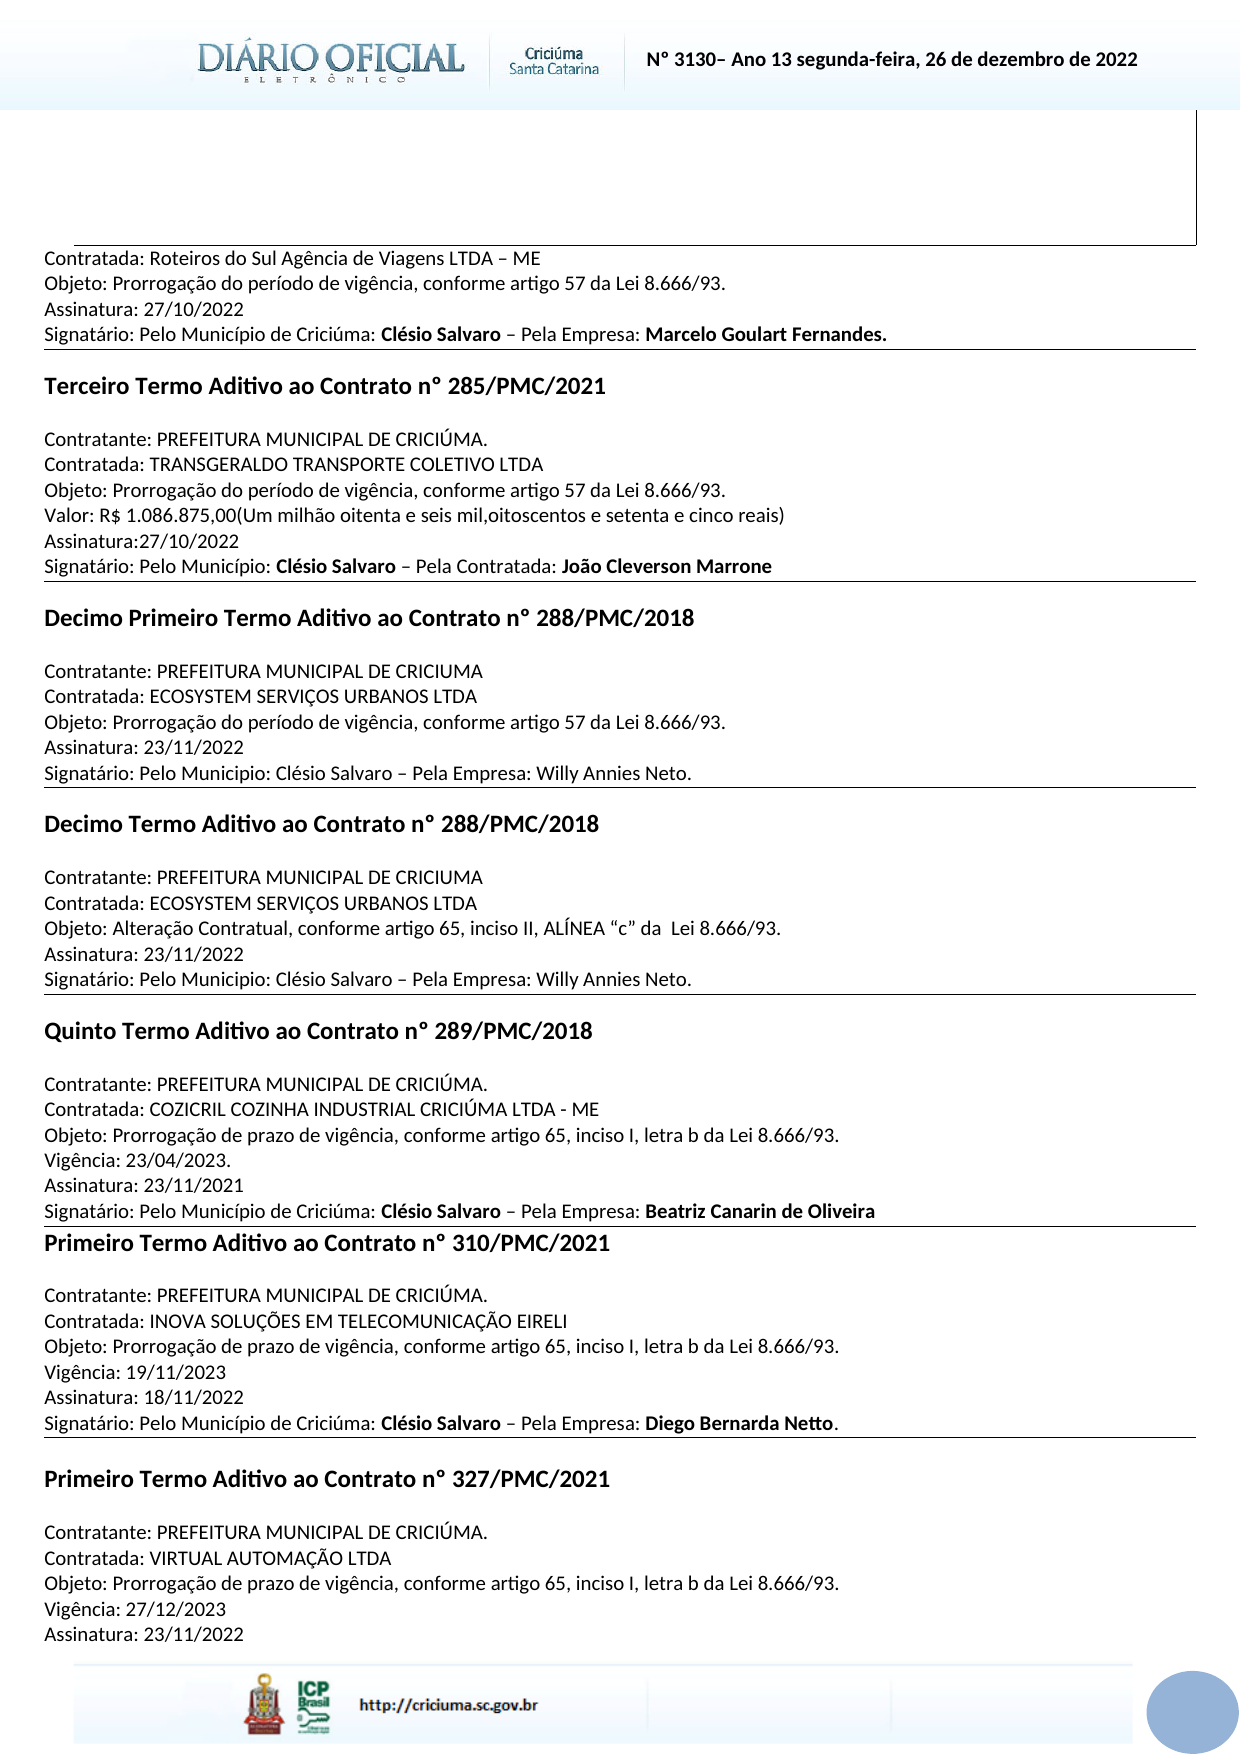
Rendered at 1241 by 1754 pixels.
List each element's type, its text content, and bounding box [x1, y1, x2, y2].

text Valor: R$ 1.086.875,00(Um milhão oitenta e seis mil,oitoscentos e setenta e cinco reais) [44, 502, 1196, 528]
text Signatário: Pelo Município de Criciúma: Clésio Salvaro – Pela Empresa: Diego Bernarda Netto. [44, 1410, 1196, 1437]
text Vigência: 23/04/2023. [44, 1147, 1196, 1173]
text Contratada: ECOSYSTEM SERVIÇOS URBANOS LTDA [44, 683, 1196, 709]
text Objeto: Alteração Contratual, conforme artigo 65, inciso II, ALÍNEA “c” da Lei 8.666/93. [44, 915, 1196, 941]
text Quinto Termo Aditivo ao Contrato nº 289/PMC/2018 [44, 1015, 1196, 1046]
text Assinatura: 23/11/2021 [44, 1173, 1196, 1198]
text Assinatura: 23/11/2022 [44, 941, 1196, 966]
text Assinatura: 23/11/2022 [44, 734, 1196, 760]
text Signatário: Pelo Município: Clésio Salvaro – Pela Contratada: João Cleverson Marrone [44, 553, 1196, 581]
text Signatário: Pelo Município de Criciúma: Clésio Salvaro – Pela Empresa: Marcelo Goulart Fernandes. [44, 321, 1196, 349]
text Objeto: Prorrogação de prazo de vigência, conforme artigo 65, inciso I, letra b da Lei 8.666/93. [44, 1333, 1196, 1359]
text Assinatura: 23/11/2022 [44, 1621, 1196, 1647]
text Objeto: Prorrogação do período de vigência, conforme artigo 57 da Lei 8.666/93. [44, 271, 1196, 296]
text Vigência: 19/11/2023 [44, 1359, 1196, 1384]
text Assinatura:27/10/2022 [44, 528, 1196, 553]
text Contratada: VIRTUAL AUTOMAÇÃO LTDA [44, 1545, 1196, 1570]
text Primeiro Termo Aditivo ao Contrato nº 310/PMC/2021 [44, 1227, 1196, 1257]
text Vigência: 27/12/2023 [44, 1596, 1196, 1621]
text Primeiro Termo Aditivo ao Contrato nº 327/PMC/2021 [44, 1464, 1196, 1494]
text Contratante: PREFEITURA MUNICIPAL DE CRICIUMA [44, 658, 1196, 683]
text Contratante: PREFEITURA MUNICIPAL DE CRICIÚMA. [44, 426, 1196, 452]
text Contratante: PREFEITURA MUNICIPAL DE CRICIÚMA. [44, 1519, 1196, 1545]
text Contratada: COZICRIL COZINHA INDUSTRIAL CRICIÚMA LTDA - ME [44, 1096, 1196, 1122]
text Contratante: PREFEITURA MUNICIPAL DE CRICIUMA [44, 864, 1196, 890]
text Signatário: Pelo Municipio: Clésio Salvaro – Pela Empresa: Willy Annies Neto. [44, 966, 1196, 994]
text Contratada: ECOSYSTEM SERVIÇOS URBANOS LTDA [44, 890, 1196, 915]
text Assinatura: 18/11/2022 [44, 1384, 1196, 1410]
text Assinatura: 27/10/2022 [44, 296, 1196, 321]
text Contratante: PREFEITURA MUNICIPAL DE CRICIÚMA. [44, 1071, 1196, 1096]
text Contratada: INOVA SOLUÇÕES EM TELECOMUNICAÇÃO EIRELI [44, 1308, 1196, 1333]
text Contratante: PREFEITURA MUNICIPAL DE CRICIÚMA. [44, 1283, 1196, 1308]
text Decimo Primeiro Termo Aditivo ao Contrato nº 288/PMC/2018 [44, 602, 1196, 633]
text Objeto: Prorrogação de prazo de vigência, conforme artigo 65, inciso I, letra b da Lei 8.666/93. [44, 1122, 1196, 1147]
text Signatário: Pelo Município de Criciúma: Clésio Salvaro – Pela Empresa: Beatriz Canarin de Oliveira [44, 1198, 1196, 1226]
text Objeto: Prorrogação de prazo de vigência, conforme artigo 65, inciso I, letra b da Lei 8.666/93. [44, 1570, 1196, 1596]
text Contratada: Roteiros do Sul Agência de Viagens LTDA – ME [44, 245, 1196, 271]
text Signatário: Pelo Municipio: Clésio Salvaro – Pela Empresa: Willy Annies Neto. [44, 760, 1196, 787]
text Terceiro Termo Aditivo ao Contrato nº 285/PMC/2021 [44, 370, 1196, 401]
text Contratada: TRANSGERALDO TRANSPORTE COLETIVO LTDA [44, 452, 1196, 477]
text Objeto: Prorrogação do período de vigência, conforme artigo 57 da Lei 8.666/93. [44, 477, 1196, 502]
text Decimo Termo Aditivo ao Contrato nº 288/PMC/2018 [44, 809, 1196, 839]
text Objeto: Prorrogação do período de vigência, conforme artigo 57 da Lei 8.666/93. [44, 709, 1196, 734]
